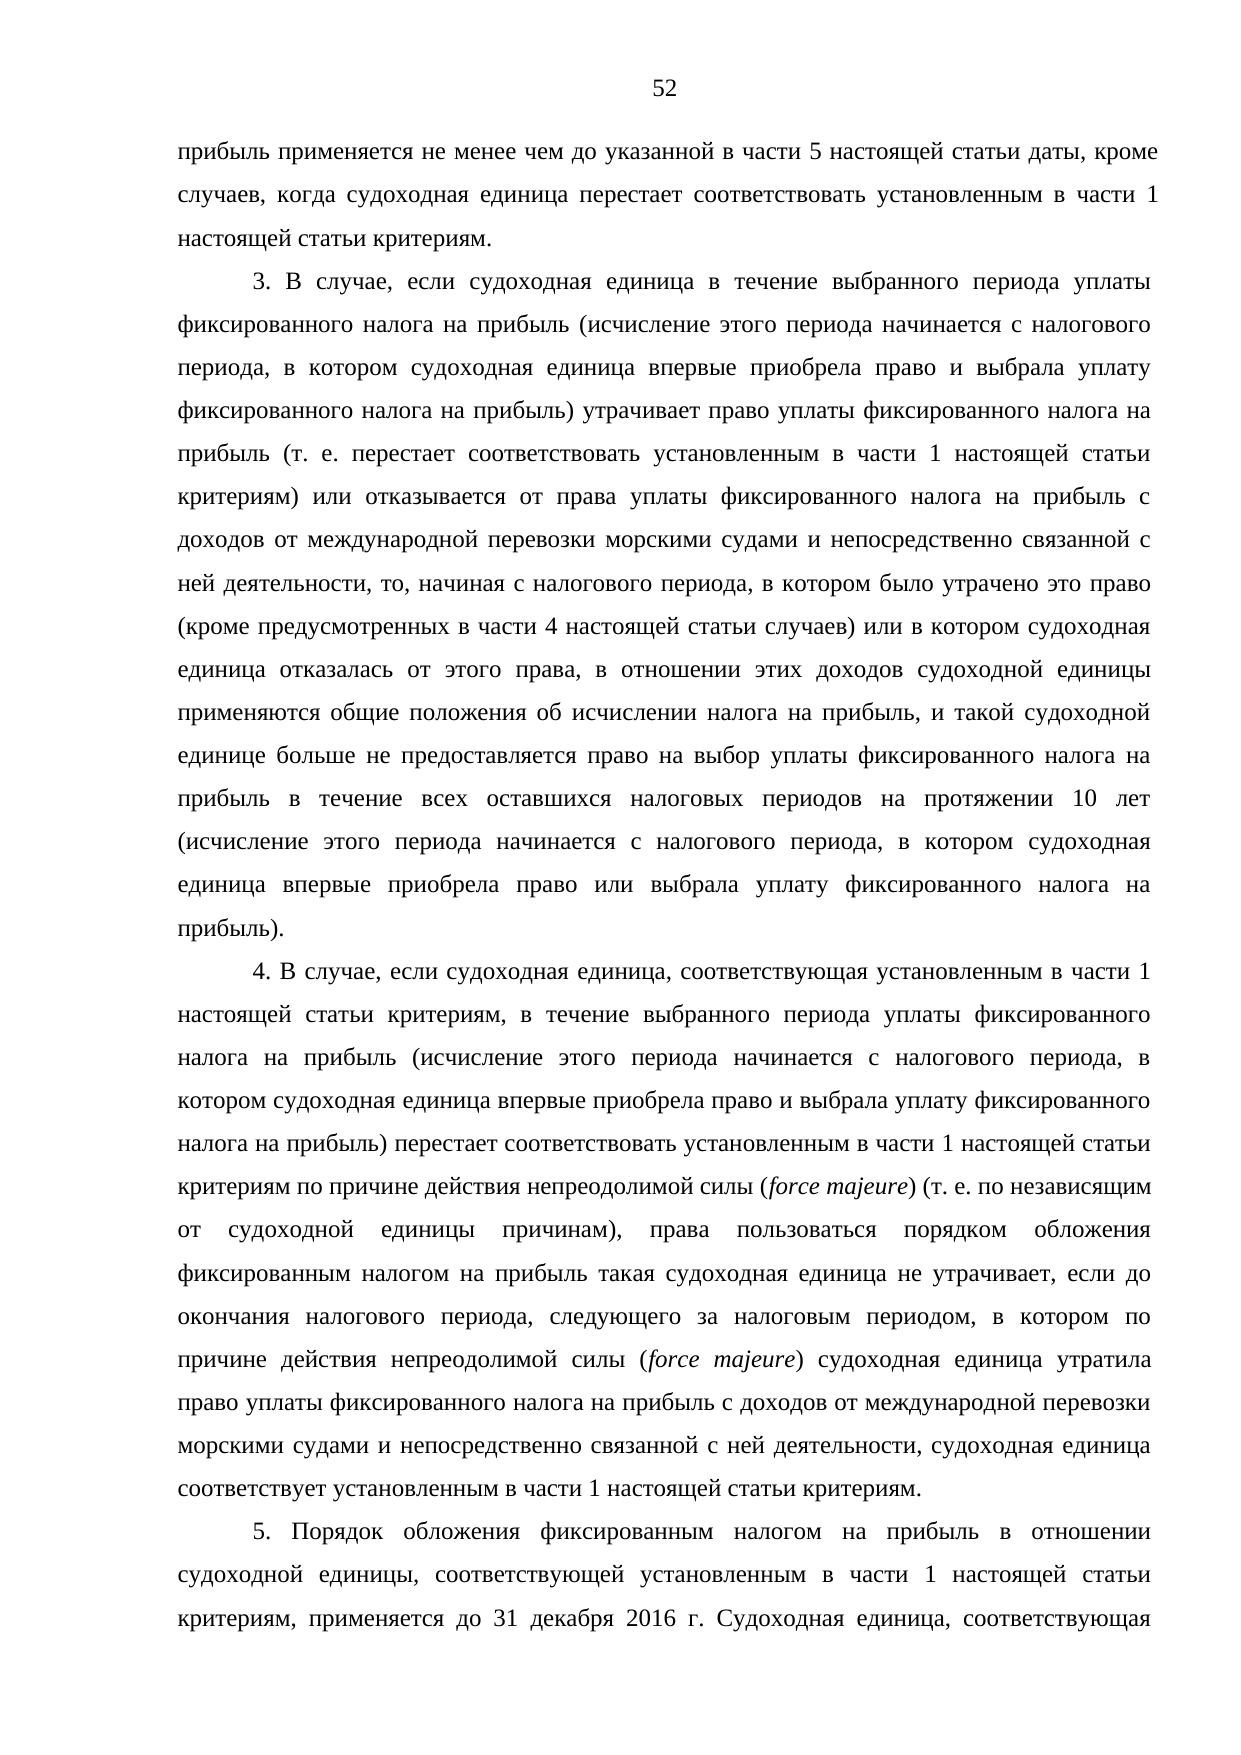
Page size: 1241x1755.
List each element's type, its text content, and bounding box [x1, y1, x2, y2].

text 4. В случае, если судоходная единица, соответствующая установленным в части 1 настоящей статьи критериям, в течение выбранного периода уплаты фиксированного налога на прибыль (исчисление этого периода начинается с налогового периода, в котором судоходная единица впервые приобрела право и выбрала уплату фиксированного налога на прибыль) перестает соответствовать установленным в части 1 настоящей статьи критериям по причине действия непреодолимой силы (force majeure) (т. е. по независящим от судоходной единицы причинам), права пользоваться порядком обложения фиксированным налогом на прибыль такая судоходная единица не утрачивает, если до окончания налогового периода, следующего за налоговым периодом, в котором по причине действия непреодолимой силы (force majeure) судоходная единица утратила право уплаты фиксированного налога на прибыль с доходов от международной перевозки морскими судами и непосредственно связанной с ней деятельности, судоходная единица соответствует установленным в части 1 настоящей статьи критериям. [177, 956, 1152, 1502]
text прибыль применяется не менее чем до указанной в части 5 настоящей статьи даты, кроме случаев, когда судоходная единица перестает соответствовать установленным в части 1 настоящей статьи критериям. [177, 136, 1160, 251]
text 5. Порядок обложения фиксированным налогом на прибыль в отношении судоходной единицы, соответствующей установленным в части 1 настоящей статьи критериям, применяется до 31 декабря 2016 г. Судоходная единица, соответствующая [177, 1516, 1152, 1631]
text 3. В случае, если судоходная единица в течение выбранного периода уплаты фиксированного налога на прибыль (исчисление этого периода начинается с налогового периода, в котором судоходная единица впервые приобрела право и выбрала уплату фиксированного налога на прибыль) утрачивает право уплаты фиксированного налога на прибыль (т. е. перестает соответствовать установленным в части 1 настоящей статьи критериям) или отказывается от права уплаты фиксированного налога на прибыль с доходов от международной перевозки морскими судами и непосредственно связанной с ней деятельности, то, начиная с налогового периода, в котором было утрачено это право (кроме предусмотренных в части 4 настоящей статьи случаев) или в котором судоходная единица отказалась от этого права, в отношении этих доходов судоходной единицы применяются общие положения об исчислении налога на прибыль, и такой судоходной единице больше не предоставляется право на выбор уплаты фиксированного налога на прибыль в течение всех оставшихся налоговых периодов на протяжении 10 лет (исчисление этого периода начинается с налогового периода, в котором судоходная единица впервые приобрела право или выбрала уплату фиксированного налога на прибыль). [177, 266, 1152, 941]
